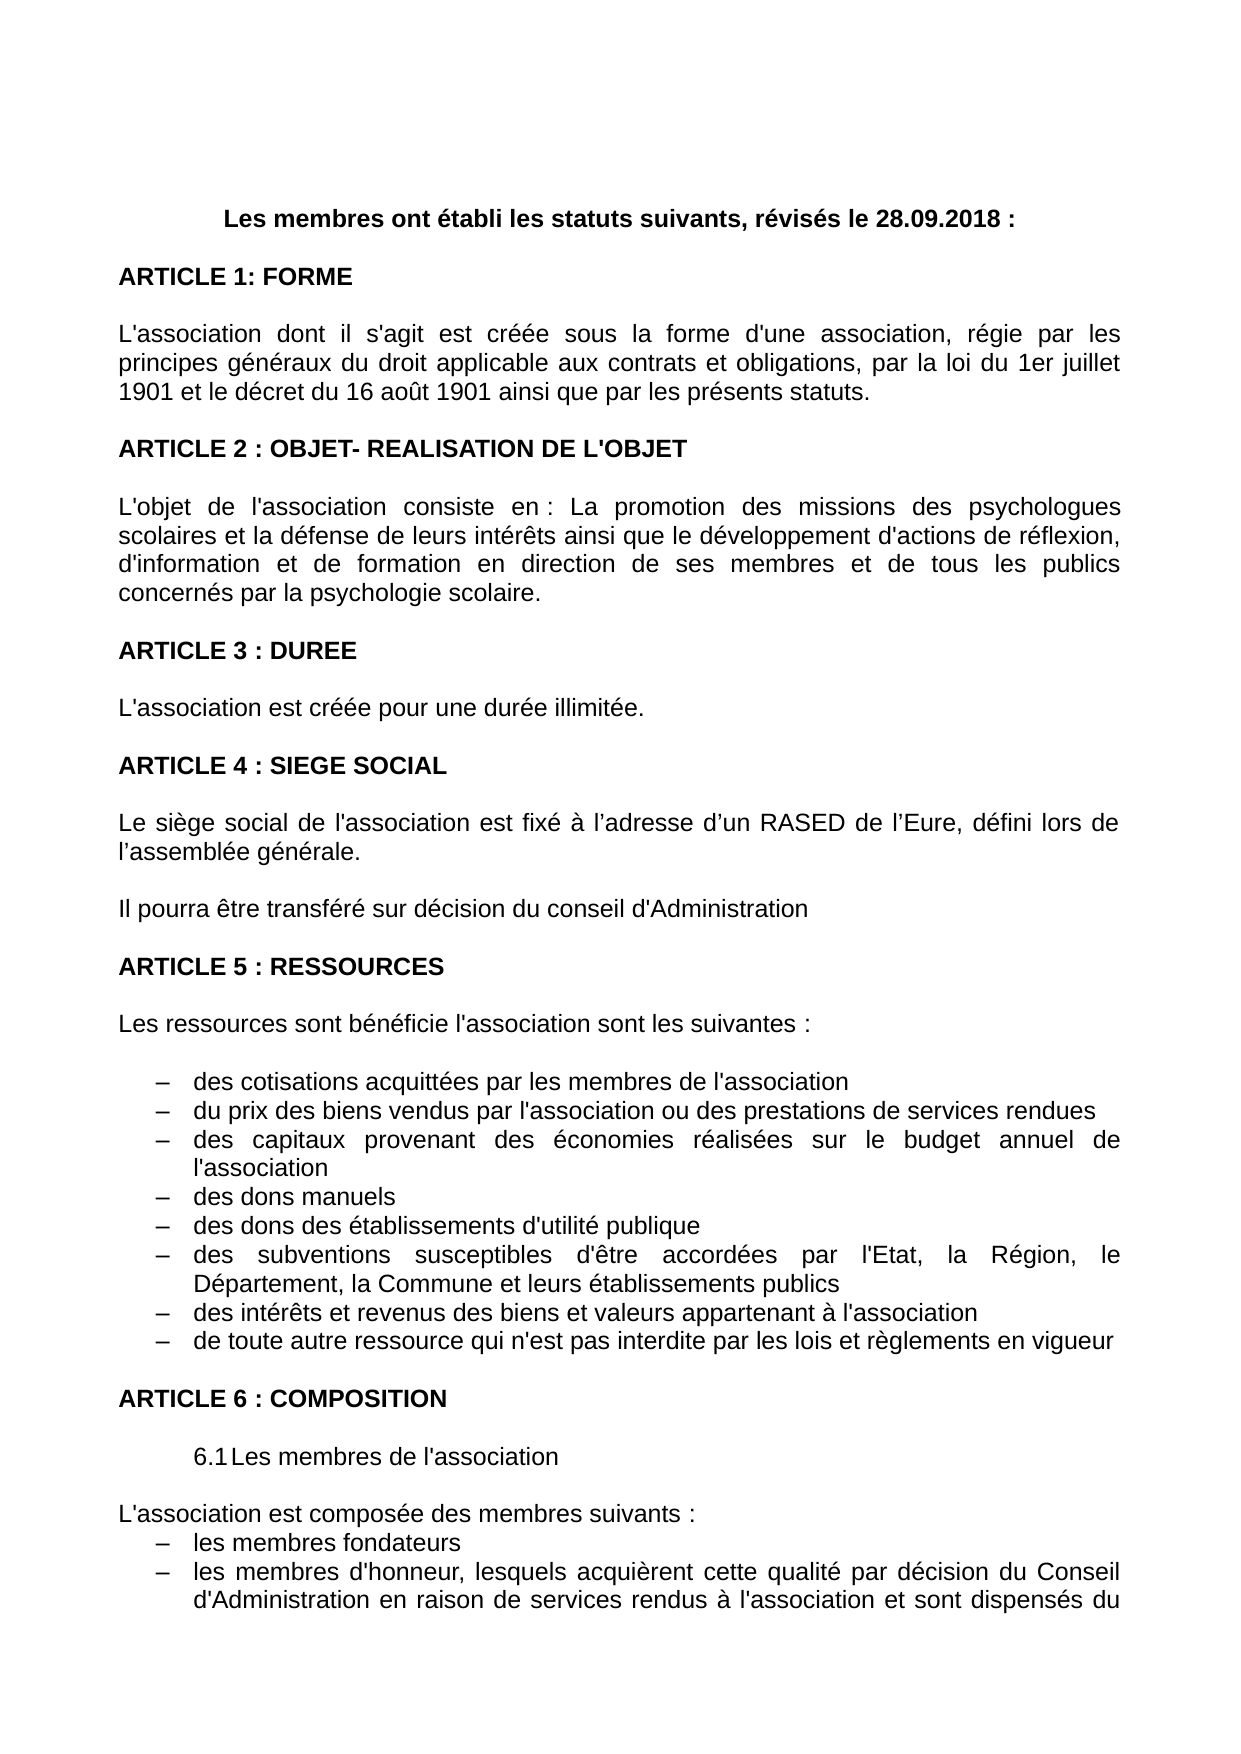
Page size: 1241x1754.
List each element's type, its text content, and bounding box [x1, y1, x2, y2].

text Il pourra être transféré sur décision du conseil d'Administration [118, 894, 1122, 923]
list des capitaux provenant des économies réalisées sur le budget annuel de l'association [156, 1124, 1122, 1182]
text L'association est composée des membres suivants : [118, 1499, 1122, 1528]
text ARTICLE 2 : OBJET- REALISATION DE L'OBJET [118, 434, 1122, 463]
text ARTICLE 5 : RESSOURCES [118, 952, 1122, 981]
list des intérêts et revenus des biens et valeurs appartenant à l'association [156, 1297, 1122, 1326]
text Les membres ont établi les statuts suivants, révisés le 28.09.2018 : [118, 204, 1122, 233]
text Les ressources sont bénéficie l'association sont les suivantes : [118, 1009, 1122, 1038]
list des dons manuels [156, 1182, 1122, 1211]
text Le siège social de l'association est fixé à l’adresse d’un RASED de l’Eure, défini lors de l’assemblée générale. [118, 808, 1122, 866]
text L'objet de l'association consiste en : La promotion des missions des psychologues scolaires et la défense de leurs intérêts ainsi que le développement d'actions de réflexion, d'information et de formation en direction de ses membres et de tous les publics concernés par la psychologie scolaire. [118, 492, 1122, 607]
text ARTICLE 4 : SIEGE SOCIAL [118, 751, 1122, 779]
list Les membres de l'association [193, 1441, 1122, 1470]
list les membres fondateurs [156, 1528, 1122, 1557]
text L'association dont il s'agit est créée sous la forme d'une association, régie par les principes généraux du droit applicable aux contrats et obligations, par la loi du 1er juillet 1901 et le décret du 16 août 1901 ainsi que par les présents statuts. [118, 319, 1122, 406]
list du prix des biens vendus par l'association ou des prestations de services rendues [156, 1096, 1122, 1124]
list les membres d'honneur, lesquels acquièrent cette qualité par décision du Conseil d'Administration en raison de services rendus à l'association et sont dispensés du [156, 1557, 1122, 1614]
text ARTICLE 3 : DUREE [118, 636, 1122, 664]
text L'association est créée pour une durée illimitée. [118, 693, 1122, 722]
list des subventions susceptibles d'être accordées par l'Etat, la Région, le Département, la Commune et leurs établissements publics [156, 1240, 1122, 1297]
text ARTICLE 1: FORME [118, 262, 1122, 291]
text ARTICLE 6 : COMPOSITION [118, 1384, 1122, 1413]
list de toute autre ressource qui n'est pas interdite par les lois et règlements en vigueur [156, 1326, 1122, 1355]
list des dons des établissements d'utilité publique [156, 1211, 1122, 1240]
list des cotisations acquittées par les membres de l'association [156, 1067, 1122, 1096]
